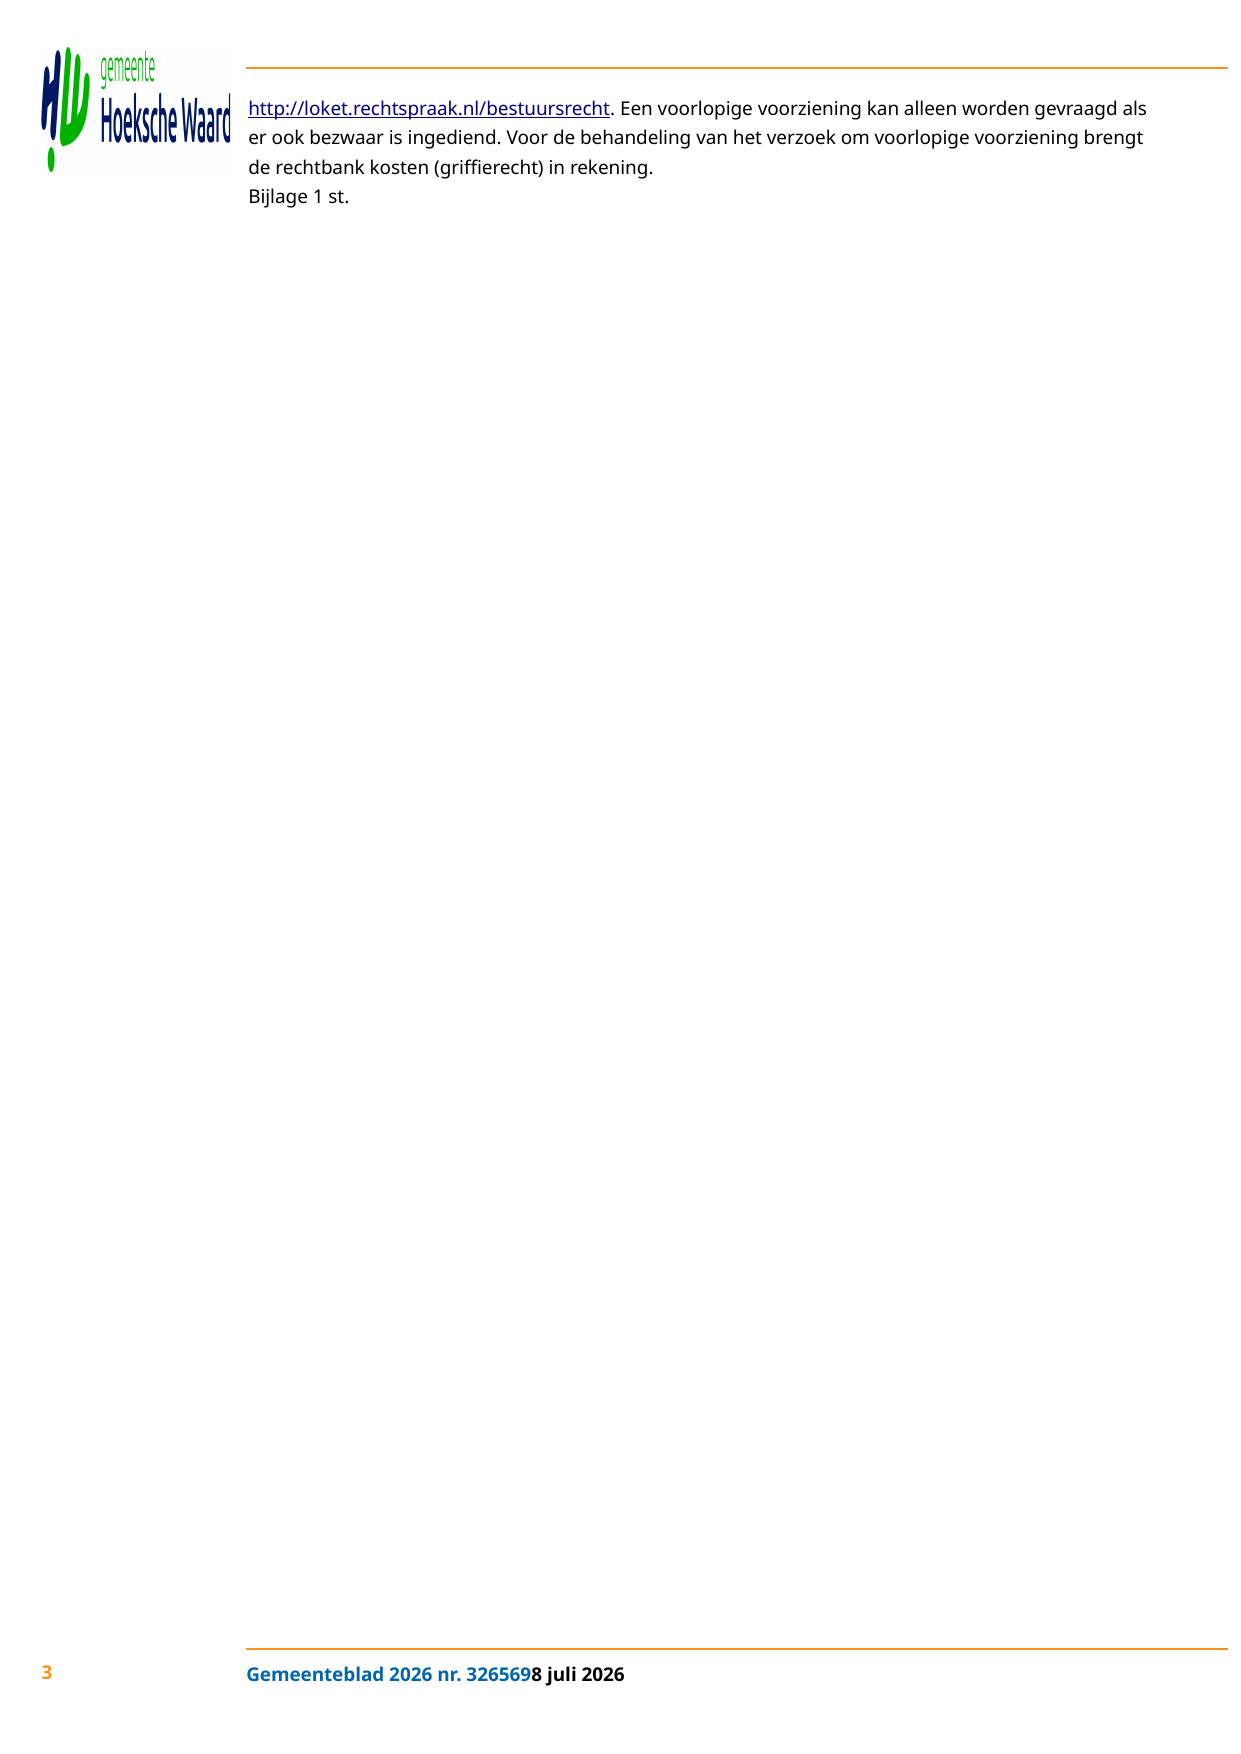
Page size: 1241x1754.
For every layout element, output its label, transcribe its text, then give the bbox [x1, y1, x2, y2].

text http://loket.rechtspraak.nl/bestuursrecht. Een voorlopige voorziening kan alleen worden gevraagd als er ook bezwaar is ingediend. Voor de behandeling van het verzoek om voorlopige voorziening brengt de rechtbank kosten (griffierecht) in rekening. [248, 95, 1152, 180]
picture [41, 47, 231, 172]
text Bijlage 1 st. [248, 183, 1152, 209]
